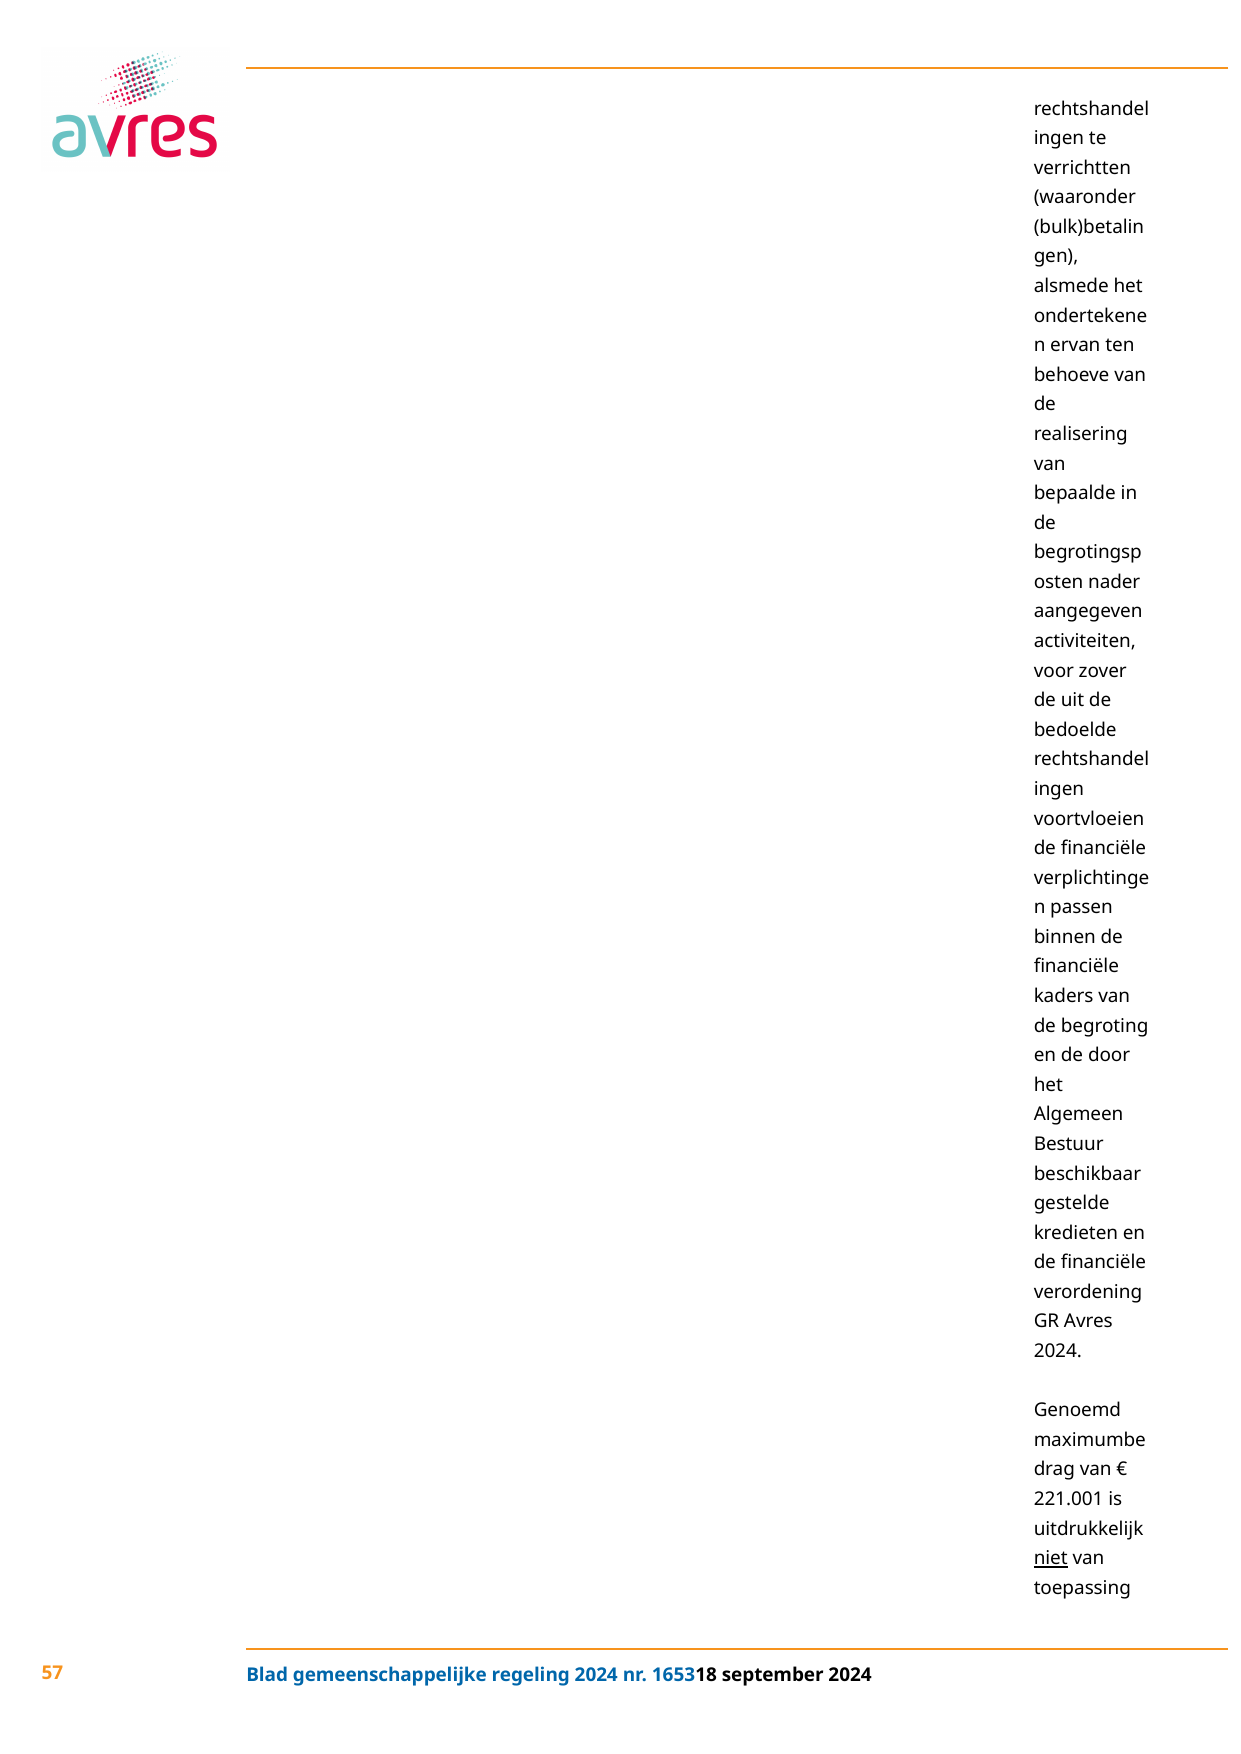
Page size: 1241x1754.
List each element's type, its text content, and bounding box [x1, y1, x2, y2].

table_cell [711, 95, 816, 1600]
picture [41, 47, 231, 172]
table_cell [353, 95, 457, 1600]
table_cell [607, 95, 711, 1600]
table_cell rechtshandelingen te verrichtten (waaronder (bulk)betalingen), alsmede het ondertekenen ervan ten behoeve van de realisering van bepaalde in de begrotingsposten nader aangegeven activiteiten, voor zover de uit de bedoelde rechtshandelingen voortvloeiende financiële verplichtingen passen binnen de financiële kaders van de begroting en de door het Algemeen Bestuur beschikbaar gestelde kredieten en de financiële verordening GR Avres 2024. Genoemd maximumbedrag van € 221.001 is uitdrukkelijk niet van toepassing [1034, 95, 1152, 1600]
table_cell [920, 95, 1033, 1600]
table_cell [816, 95, 920, 1600]
table_cell [457, 95, 607, 1600]
table_cell [248, 95, 352, 1600]
